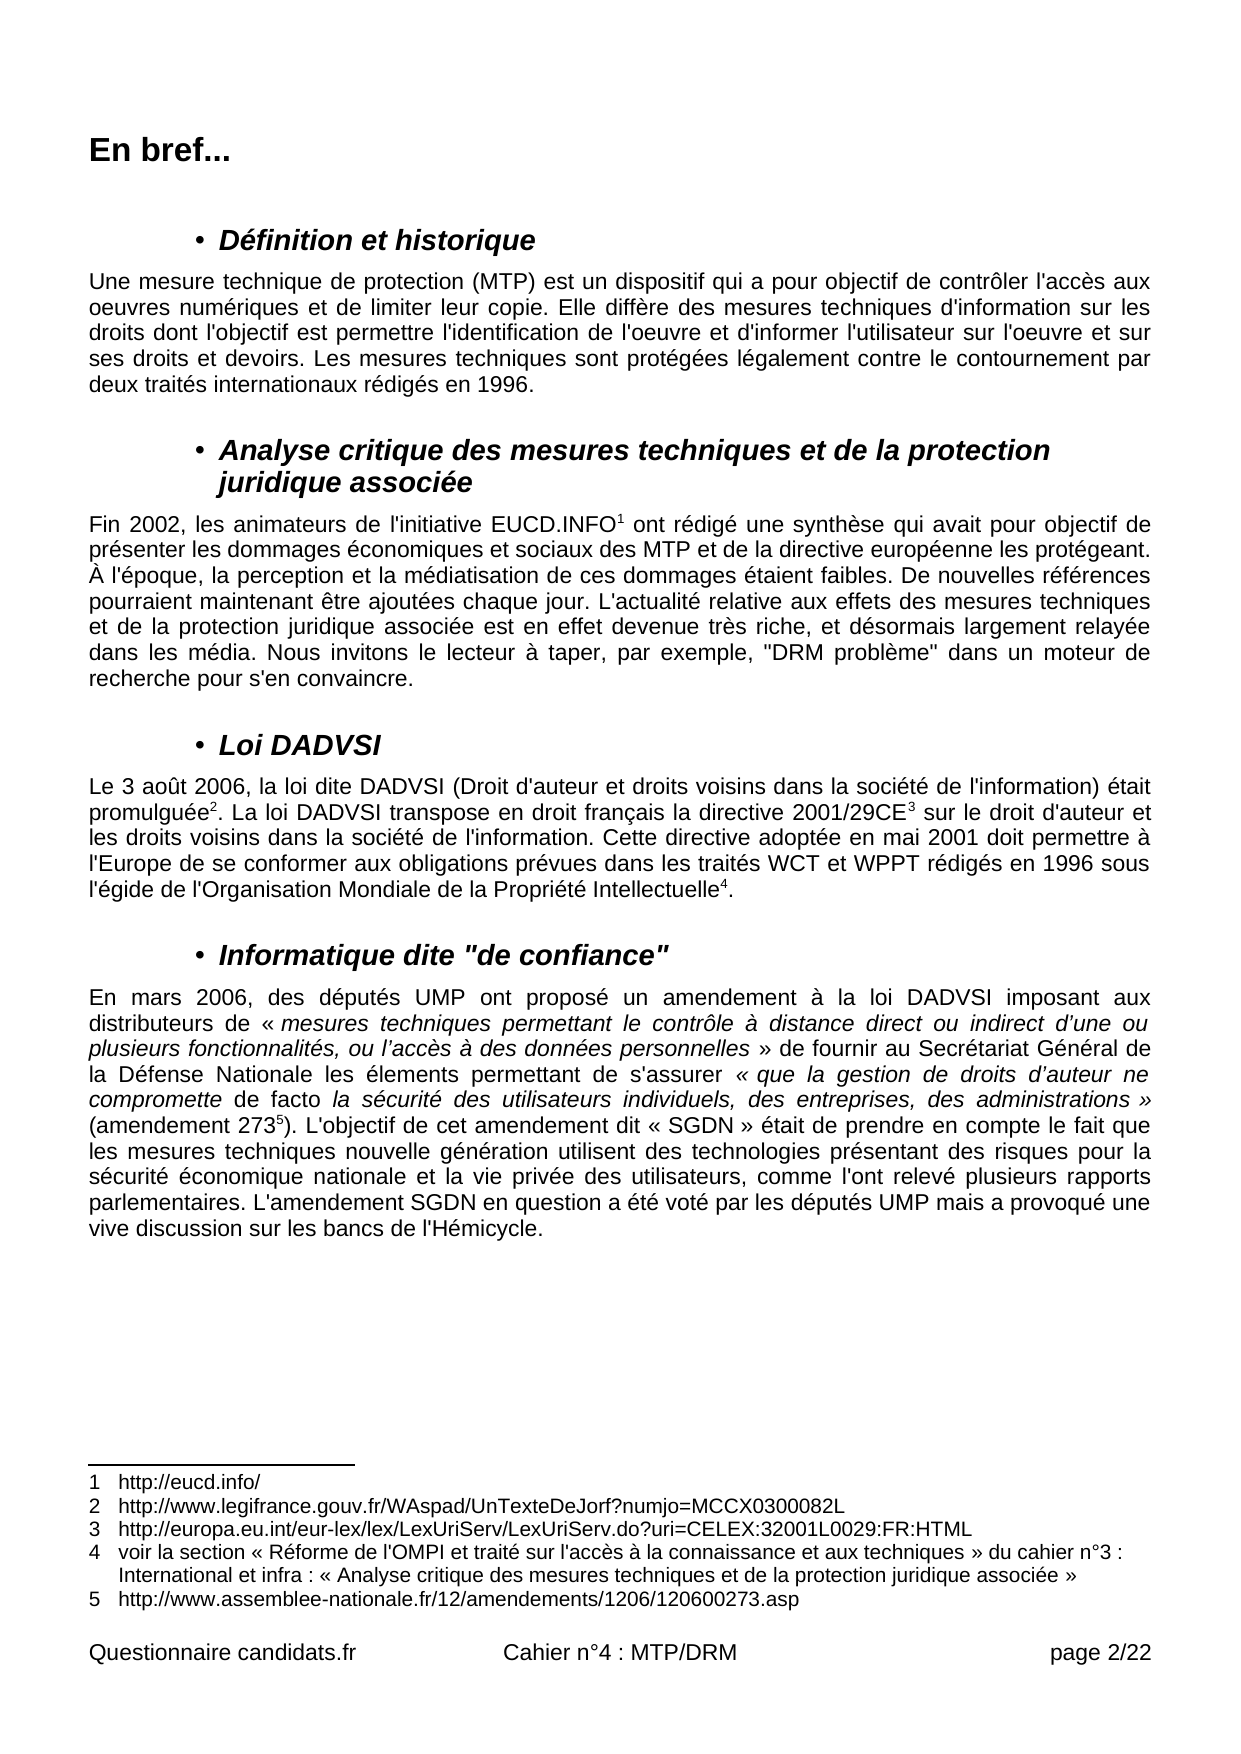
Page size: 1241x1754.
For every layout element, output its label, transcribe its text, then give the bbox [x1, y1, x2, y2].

subtitle Informatique dite "de confiance" [195, 939, 1152, 972]
text http://www.assemblee-nationale.fr/12/amendements/1206/120600273.asp [88, 1587, 1152, 1610]
subtitle Loi DADVSI [195, 728, 1152, 761]
subtitle En bref... [88, 131, 1152, 168]
text Une mesure technique de protection (MTP) est un dispositif qui a pour objectif de contrôler l'accès aux oeuvres numériques et de limiter leur copie. Elle diffère des mesures techniques d'information sur les droits dont l'objectif est permettre l'identification de l'oeuvre et d'informer l'utilisateur sur l'oeuvre et sur ses droits et devoirs. Les mesures techniques sont protégées légalement contre le contournement par deux traités internationaux rédigés en 1996. [88, 269, 1152, 397]
subtitle Définition et historique [195, 223, 1152, 256]
text http://www.legifrance.gouv.fr/WAspad/UnTexteDeJorf?numjo=MCCX0300082L [88, 1494, 1152, 1517]
text http://eucd.info/ [88, 1471, 1152, 1494]
text En mars 2006, des députés UMP ont proposé un amendement à la loi DADVSI imposant aux distributeurs de « mesures techniques permettant le contrôle à distance direct ou indirect d’une ou plusieurs fonctionnalités, ou l’accès à des données personnelles » de fournir au Secrétariat Général de la Défense Nationale les élements permettant de s'assurer « que la gestion de droits d’auteur ne compromette de facto la sécurité des utilisateurs individuels, des entreprises, des administrations » (amendement 273). L'objectif de cet amendement dit « SGDN » était de prendre en compte le fait que les mesures techniques nouvelle génération utilisent des technologies présentant des risques pour la sécurité économique nationale et la vie privée des utilisateurs, comme l'ont relevé plusieurs rapports parlementaires. L'amendement SGDN en question a été voté par les députés UMP mais a provoqué une vive discussion sur les bancs de l'Hémicycle. [88, 985, 1152, 1241]
text voir la section « Réforme de l'OMPI et traité sur l'accès à la connaissance et aux techniques » du cahier n°3 : International et infra : « Analyse critique des mesures techniques et de la protection juridique associée » [88, 1541, 1152, 1587]
text http://europa.eu.int/eur-lex/lex/LexUriServ/LexUriServ.do?uri=CELEX:32001L0029:FR:HTML [88, 1517, 1152, 1541]
text Fin 2002, les animateurs de l'initiative EUCD.INFO ont rédigé une synthèse qui avait pour objectif de présenter les dommages économiques et sociaux des MTP et de la directive européenne les protégeant. À l'époque, la perception et la médiatisation de ces dommages étaient faibles. De nouvelles références pourraient maintenant être ajoutées chaque jour. L'actualité relative aux effets des mesures techniques et de la protection juridique associée est en effet devenue très riche, et désormais largement relayée dans les média. Nous invitons le lecteur à taper, par exemple, "DRM problème" dans un moteur de recherche pour s'en convaincre. [88, 512, 1152, 691]
subtitle Analyse critique des mesures techniques et de la protection juridique associée [195, 434, 1152, 499]
text Le 3 août 2006, la loi dite DADVSI (Droit d'auteur et droits voisins dans la société de l'information) était promulguée. La loi DADVSI transpose en droit français la directive 2001/29CE sur le droit d'auteur et les droits voisins dans la société de l'information. Cette directive adoptée en mai 2001 doit permettre à l'Europe de se conformer aux obligations prévues dans les traités WCT et WPPT rédigés en 1996 sous l'égide de l'Organisation Mondiale de la Propriété Intellectuelle. [88, 774, 1152, 902]
